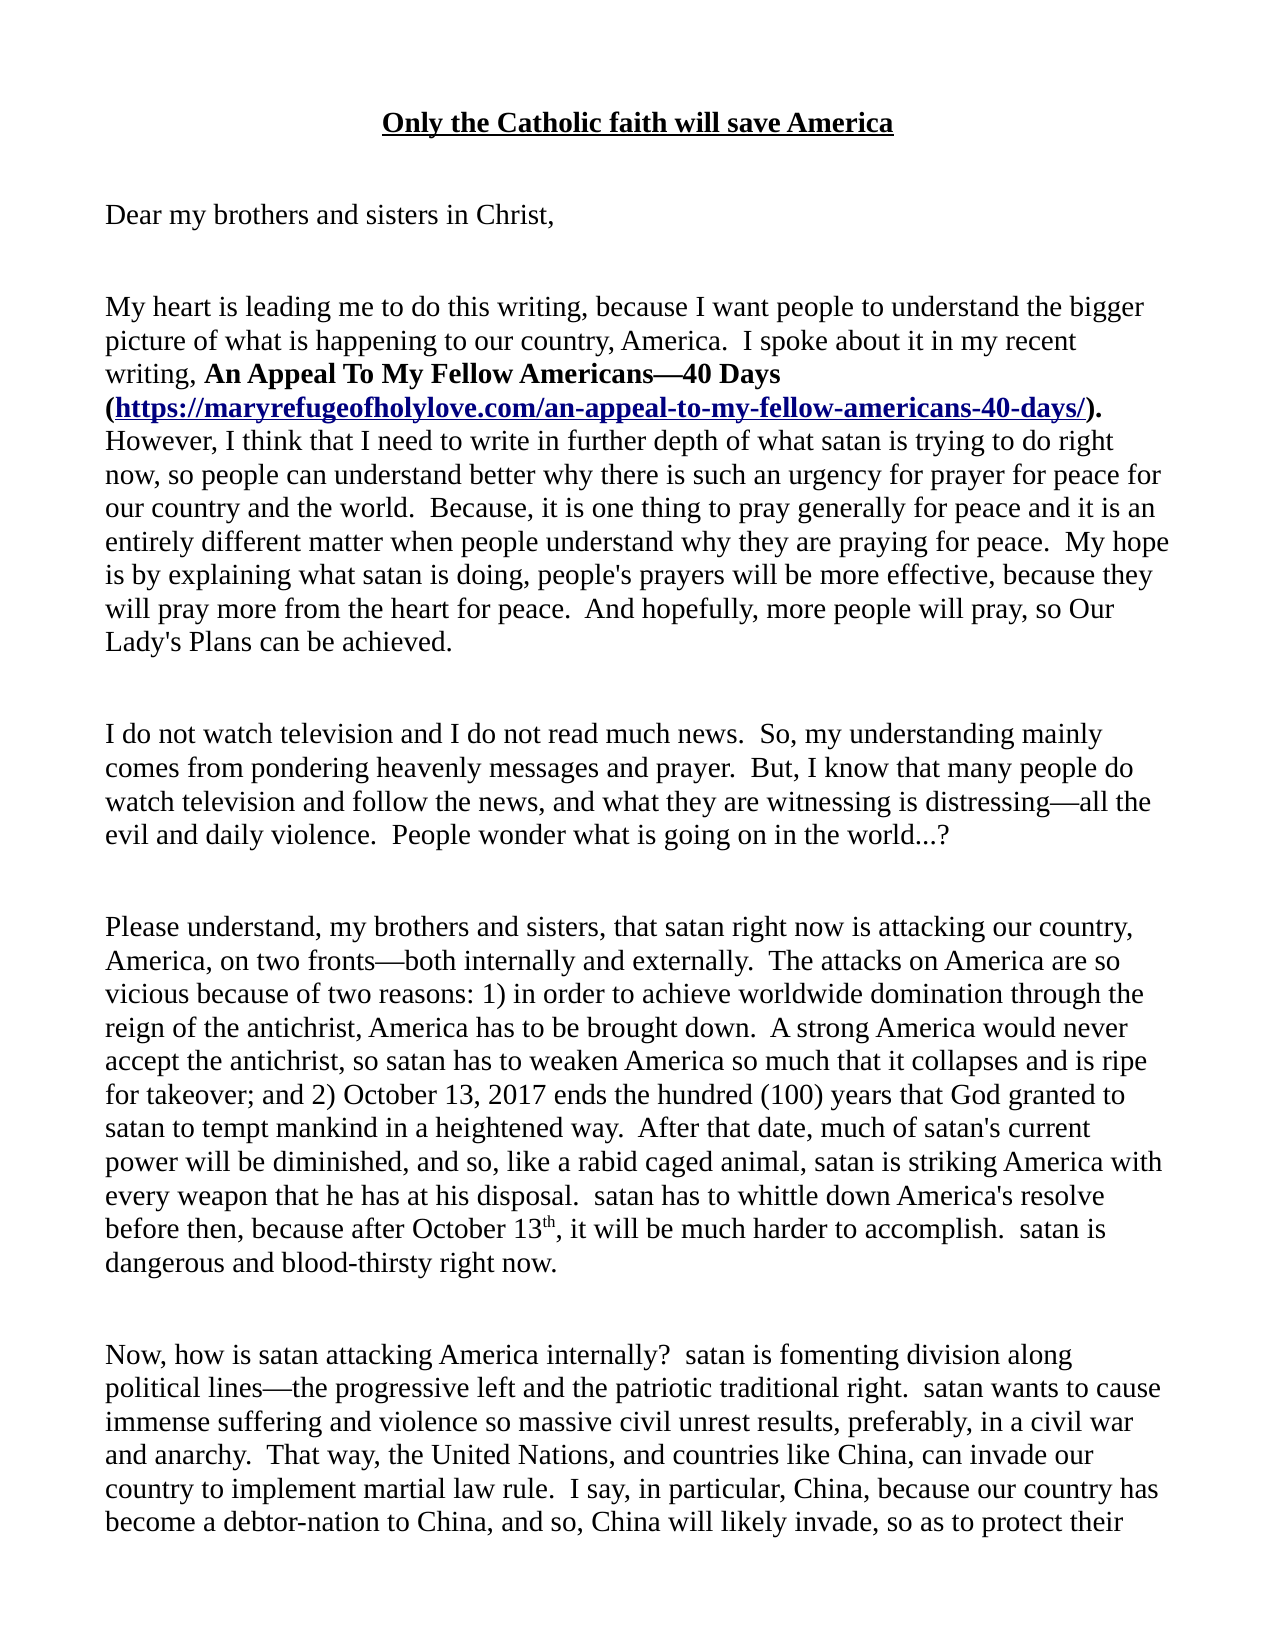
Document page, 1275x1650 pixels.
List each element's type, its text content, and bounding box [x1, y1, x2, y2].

text Now, how is satan attacking America internally? satan is fomenting division along political lines—the progressive left and the patriotic traditional right. satan wants to cause immense suffering and violence so massive civil unrest results, preferably, in a civil war and anarchy. That way, the United Nations, and countries like China, can invade our country to implement martial law rule. I say, in particular, China, because our country has become a debtor-nation to China, and so, China will likely invade, so as to protect their [105, 1337, 1170, 1538]
text Only the Catholic faith will save America [105, 105, 1170, 138]
text Please understand, my brothers and sisters, that satan right now is attacking our country, America, on two fronts—both internally and externally. The attacks on America are so vicious because of two reasons: 1) in order to achieve worldwide domination through the reign of the antichrist, America has to be brought down. A strong America would never accept the antichrist, so satan has to weaken America so much that it collapses and is ripe for takeover; and 2) October 13, 2017 ends the hundred (100) years that God granted to satan to tempt mankind in a heightened way. After that date, much of satan's current power will be diminished, and so, like a rabid caged animal, satan is striking America with every weapon that he has at his disposal. satan has to whittle down America's resolve before then, because after October 13th, it will be much harder to accomplish. satan is dangerous and blood-thirsty right now. [105, 909, 1170, 1278]
text My heart is leading me to do this writing, because I want people to understand the bigger picture of what is happening to our country, America. I spoke about it in my recent writing, An Appeal To My Fellow Americans—40 Days (https://maryrefugeofholylove.com/an-appeal-to-my-fellow-americans-40-days/). However, I think that I need to write in further depth of what satan is trying to do right now, so people can understand better why there is such an urgency for prayer for peace for our country and the world. Because, it is one thing to pray generally for peace and it is an entirely different matter when people understand why they are praying for peace. My hope is by explaining what satan is doing, people's prayers will be more effective, because they will pray more from the heart for peace. And hopefully, more people will pray, so Our Lady's Plans can be achieved. [105, 289, 1170, 658]
text I do not watch television and I do not read much news. So, my understanding mainly comes from pondering heavenly messages and prayer. But, I know that many people do watch television and follow the news, and what they are witnessing is distressing—all the evil and daily violence. People wonder what is going on in the world...? [105, 717, 1170, 851]
text Dear my brothers and sisters in Christ, [105, 197, 1170, 231]
